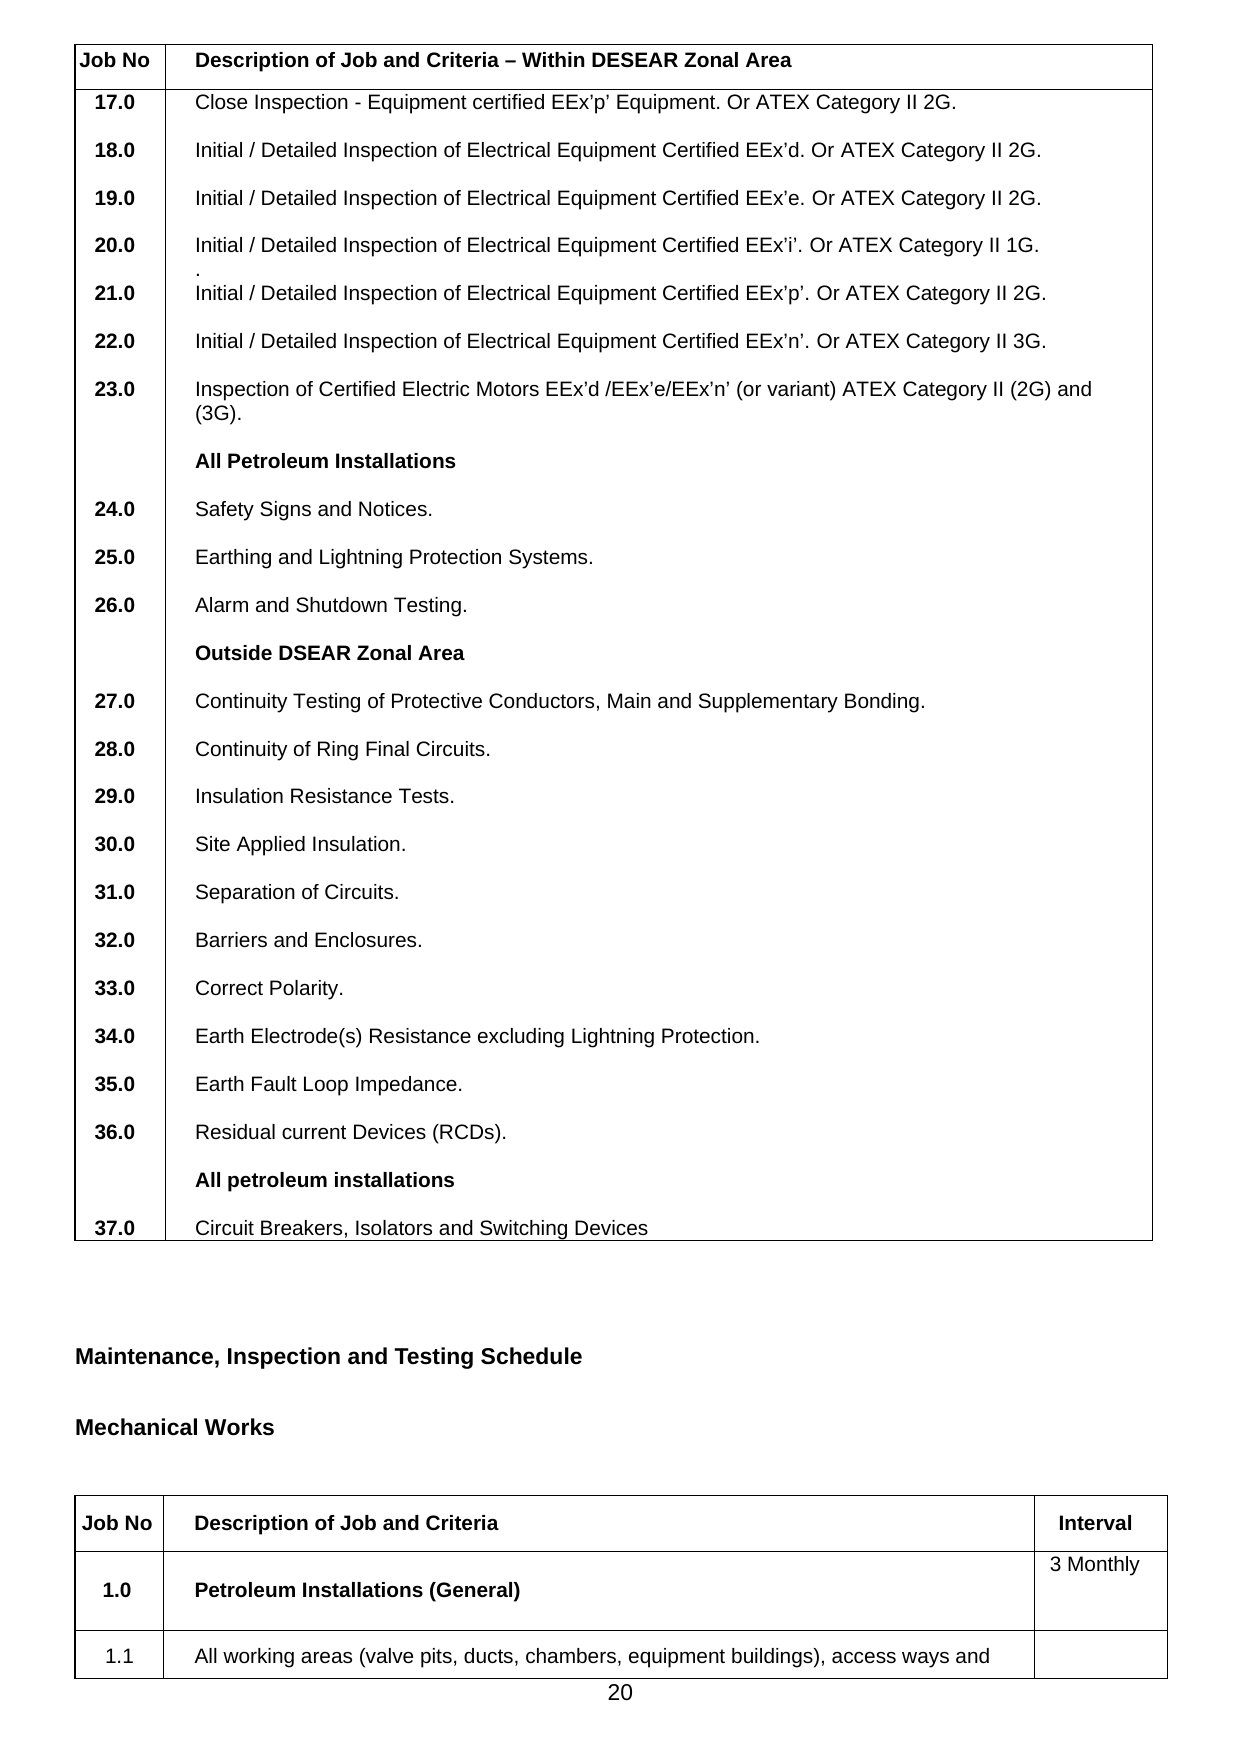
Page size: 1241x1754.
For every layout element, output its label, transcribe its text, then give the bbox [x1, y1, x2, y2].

table_header Job No [76, 1496, 163, 1551]
table_cell [1035, 1631, 1167, 1678]
table_cell All working areas (valve pits, ducts, chambers, equipment buildings), access ways and [164, 1631, 1034, 1678]
table_cell Close Inspection - Equipment certified EEx’p’ Equipment. Or ATEX Category II 2G. Initial / Detailed Inspection of Electrical Equipment Certified EEx’d. Or ATEX Category II 2G. Initial / Detailed Inspection of Electrical Equipment Certified EEx’e. Or ATEX Category II 2G. Initial / Detailed Inspection of Electrical Equipment Certified EEx’i’. Or ATEX Category II 1G. . Initial / Detailed Inspection of Electrical Equipment Certified EEx’p’. Or ATEX Category II 2G. Initial / Detailed Inspection of Electrical Equipment Certified EEx’n’. Or ATEX Category II 3G. Inspection of Certified Electric Motors EEx’d /EEx’e/EEx’n’ (or variant) ATEX Category II (2G) and (3G). All Petroleum Installations Safety Signs and Notices. Earthing and Lightning Protection Systems. Alarm and Shutdown Testing. Outside DSEAR Zonal Area Continuity Testing of Protective Conductors, Main and Supplementary Bonding. Continuity of Ring Final Circuits. Insulation Resistance Tests. Site Applied Insulation. Separation of Circuits. Barriers and Enclosures. Correct Polarity. Earth Electrode(s) Resistance excluding Lightning Protection. Earth Fault Loop Impedance. Residual current Devices (RCDs). All petroleum installations Circuit Breakers, Isolators and Switching Devices [166, 90, 1152, 1239]
table_header Interval [1035, 1496, 1167, 1551]
table_cell 1.1 [76, 1631, 163, 1678]
table_cell Petroleum Installations (General) [164, 1552, 1034, 1630]
subtitle Mechanical Works [75, 1414, 1165, 1440]
table_header Description of Job and Criteria – Within DESEAR Zonal Area [166, 45, 1152, 88]
table_header Description of Job and Criteria [164, 1496, 1034, 1551]
table_cell 17.0 18.0 19.0 20.0 21.0 22.0 23.0 24.0 25.0 26.0 27.0 28.0 29.0 30.0 31.0 32.0 33.0 34.0 35.0 36.0 37.0 [76, 90, 165, 1239]
table_cell 1.0 [76, 1552, 163, 1630]
subtitle Maintenance, Inspection and Testing Schedule [75, 1343, 1165, 1370]
table_header Job No [76, 45, 165, 88]
table_cell 3 Monthly [1035, 1552, 1167, 1630]
